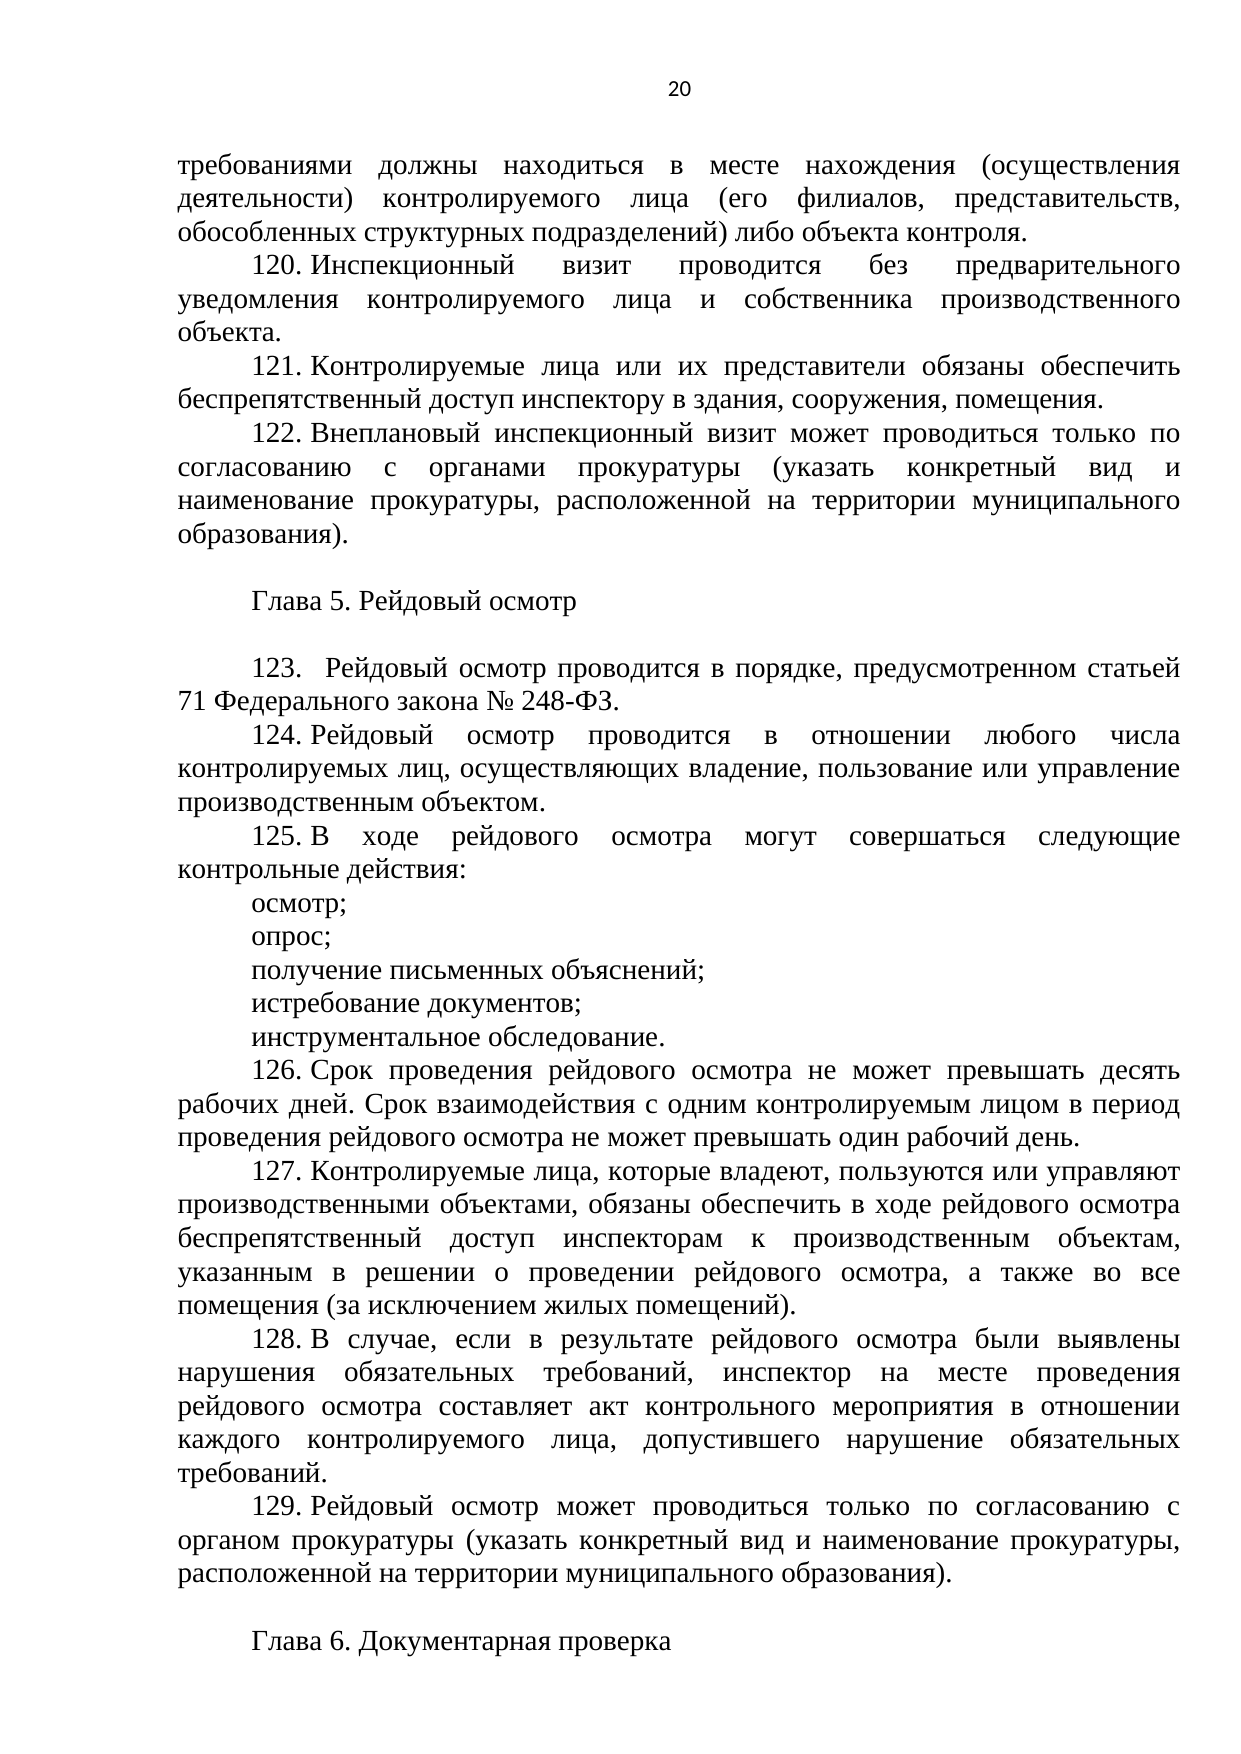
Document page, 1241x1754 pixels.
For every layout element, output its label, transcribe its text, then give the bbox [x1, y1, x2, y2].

list Срок проведения рейдового осмотра не может превышать десять рабочих дней. Срок взаимодействия с одним контролируемым лицом в период проведения рейдового осмотра не может превышать один рабочий день. [177, 1052, 1181, 1153]
list В ходе рейдового осмотра могут совершаться следующие контрольные действия: [177, 818, 1181, 885]
text опрос; [251, 918, 1181, 952]
text инструментальное обследование. [251, 1019, 1181, 1052]
text истребование документов; [251, 985, 1181, 1019]
list В случае, если в результате рейдового осмотра были выявлены нарушения обязательных требований, инспектор на месте проведения рейдового осмотра составляет акт контрольного мероприятия в отношении каждого контролируемого лица, допустившего нарушение обязательных требований. [177, 1321, 1181, 1488]
list Рейдовый осмотр проводится в порядке, предусмотренном статьей 71 Федерального закона № 248-ФЗ. [177, 650, 1181, 717]
list Внеплановый инспекционный визит может проводиться только по согласованию с органами прокуратуры (указать конкретный вид и наименование прокуратуры, расположенной на территории муниципального образования). [177, 415, 1181, 549]
list Инспекционный визит проводится без предварительного уведомления контролируемого лица и собственника производственного объекта. [177, 247, 1181, 348]
list Рейдовый осмотр проводится в отношении любого числа контролируемых лиц, осуществляющих владение, пользование или управление производственным объектом. [177, 717, 1181, 818]
text требованиями должны находиться в месте нахождения (осуществления деятельности) контролируемого лица (его филиалов, представительств, обособленных структурных подразделений) либо объекта контроля. [177, 147, 1181, 247]
list Рейдовый осмотр может проводиться только по согласованию с органом прокуратуры (указать конкретный вид и наименование прокуратуры, расположенной на территории муниципального образования). [177, 1488, 1181, 1589]
list Контролируемые лица, которые владеют, пользуются или управляют производственными объектами, обязаны обеспечить в ходе рейдового осмотра беспрепятственный доступ инспекторам к производственным объектам, указанным в решении о проведении рейдового осмотра, а также во все помещения (за исключением жилых помещений). [177, 1153, 1181, 1321]
text Глава 6. Документарная проверка [251, 1623, 1181, 1656]
text осмотр; [251, 885, 1181, 918]
list Контролируемые лица или их представители обязаны обеспечить беспрепятственный доступ инспектору в здания, сооружения, помещения. [177, 348, 1181, 415]
text получение письменных объяснений; [251, 952, 1181, 985]
text Глава 5. Рейдовый осмотр [177, 583, 1181, 616]
